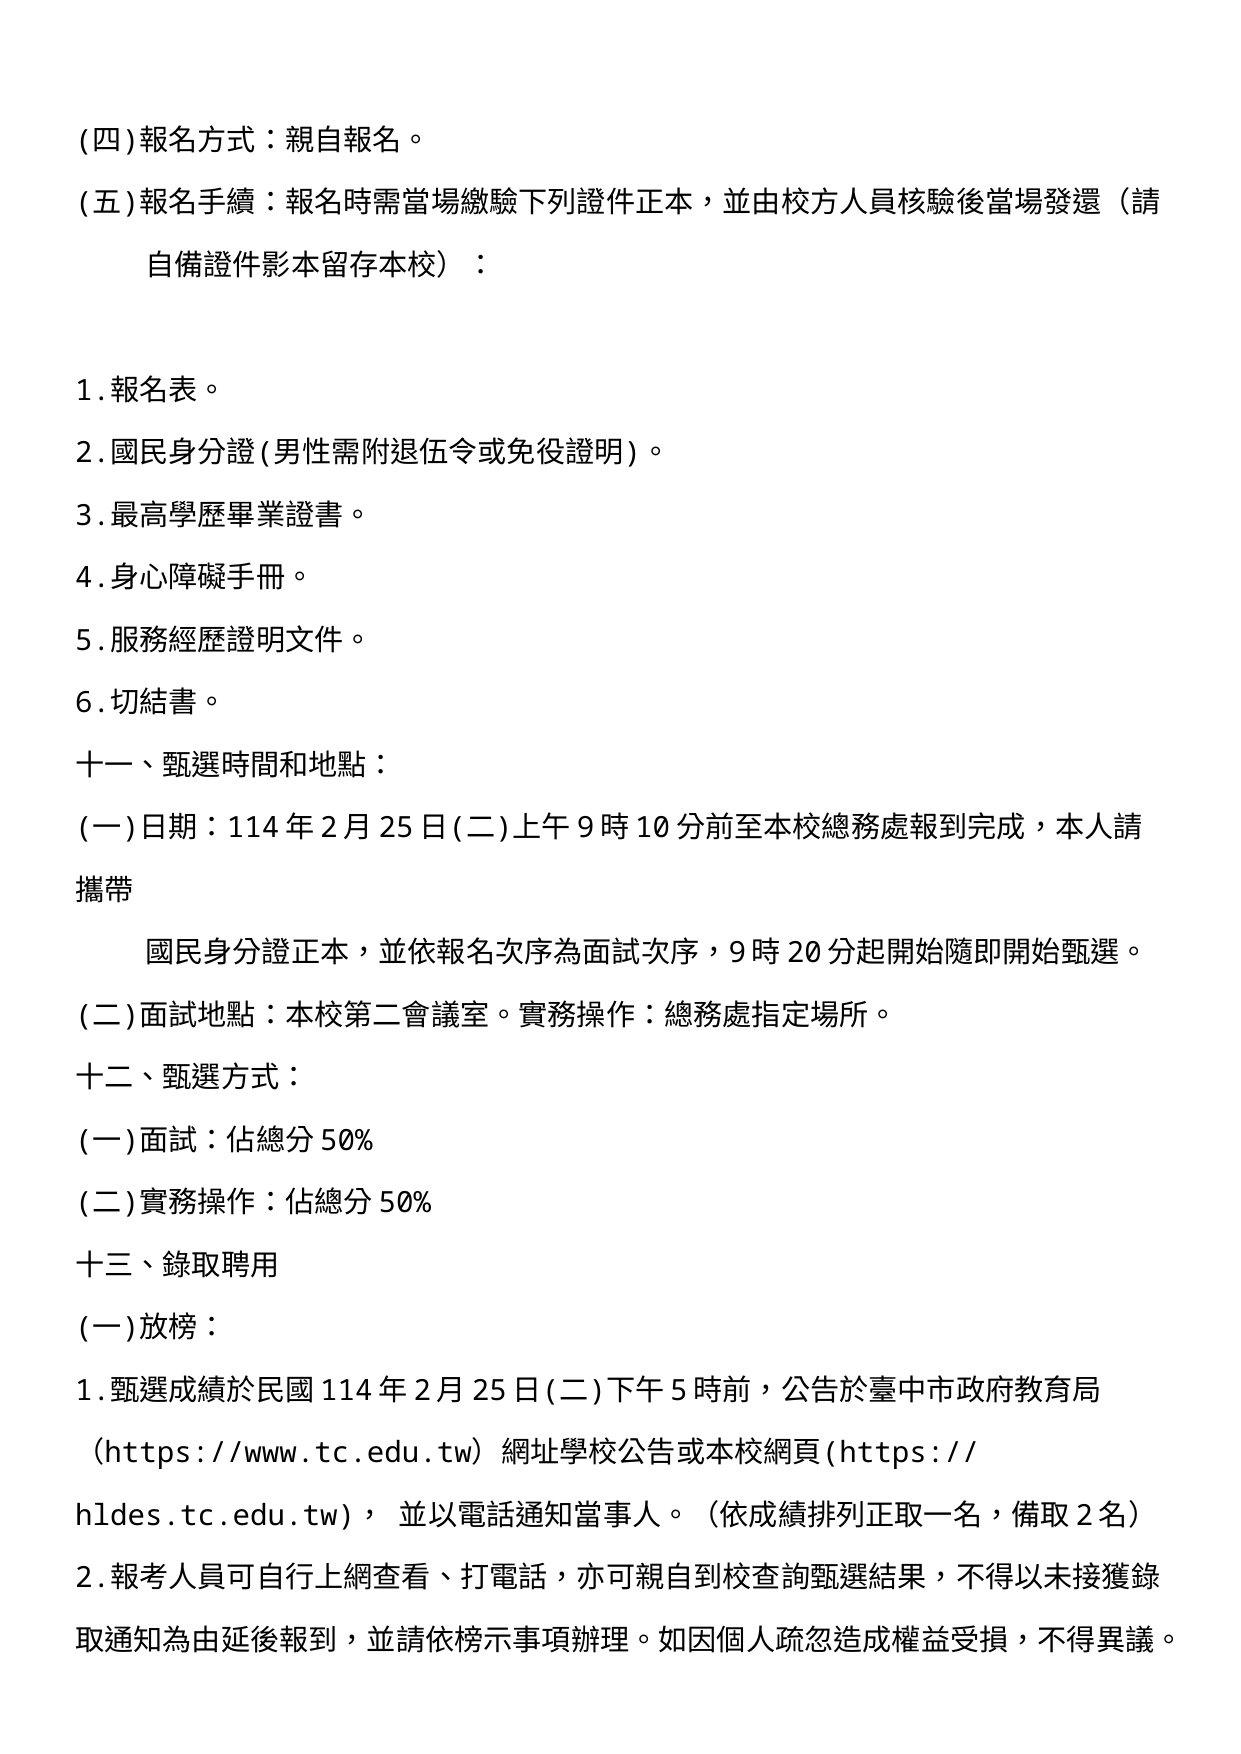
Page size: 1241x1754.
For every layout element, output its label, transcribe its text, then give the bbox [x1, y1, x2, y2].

text 國民身分證正本，並依報名次序為面試次序，9時20分起開始隨即開始甄選。 (二)面試地點：本校第二會議室。實務操作：總務處指定場所。 十二、甄選方式： (一)面試：佔總分50% (二)實務操作：佔總分50% 十三、錄取聘用 (一)放榜： 1.甄選成績於民國114年2月25日(二)下午5時前，公告於臺中市政府教育局（https://www.tc.edu.tw）網址學校公告或本校網頁(https:// hldes.tc.edu.tw)， 並以電話通知當事人。（依成績排列正取一名，備取2名） 2.報考人員可自行上網查看、打電話，亦可親自到校查詢甄選結果，不得以未接獲錄取通知為由延後報到，並請依榜示事項辦理。如因個人疏忽造成權益受損，不得異議。 (二)報到：錄取者應於民國114年2月26日(三)上午9時30分前，到葫蘆墩國小總務處辦理報到，逾時未辦理報到者，視為自動放棄，由備取人員依序遞補。 (錄取者報到完畢後，於正式上班前應檢附健康檢查表) 十四、附則： (一)繳交之證明文件，如有不實者，除取消其甄選或錄取資格外，如涉及刑責由應試者負全責。 (二)其他未盡事宜，依本校臨時人員聘用相關規定辦理，歡迎符合資格人士親至本校報名。 [75, 908, 1165, 1658]
text (四)報名方式：親自報名。 (五)報名手續：報名時需當場繳驗下列證件正本，並由校方人員核驗後當場發還（請 [75, 96, 1165, 221]
text 自備證件影本留存本校）： [75, 221, 1165, 283]
text 1.報名表。 2.國民身分證(男性需附退伍令或免役證明)。 3.最高學歷畢業證書。 4.身心障礙手冊。 5.服務經歷證明文件。 6.切結書。 十一、甄選時間和地點： (一)日期：114年2月25日(二)上午9時10分前至本校總務處報到完成，本人請攜帶 [75, 346, 1165, 908]
